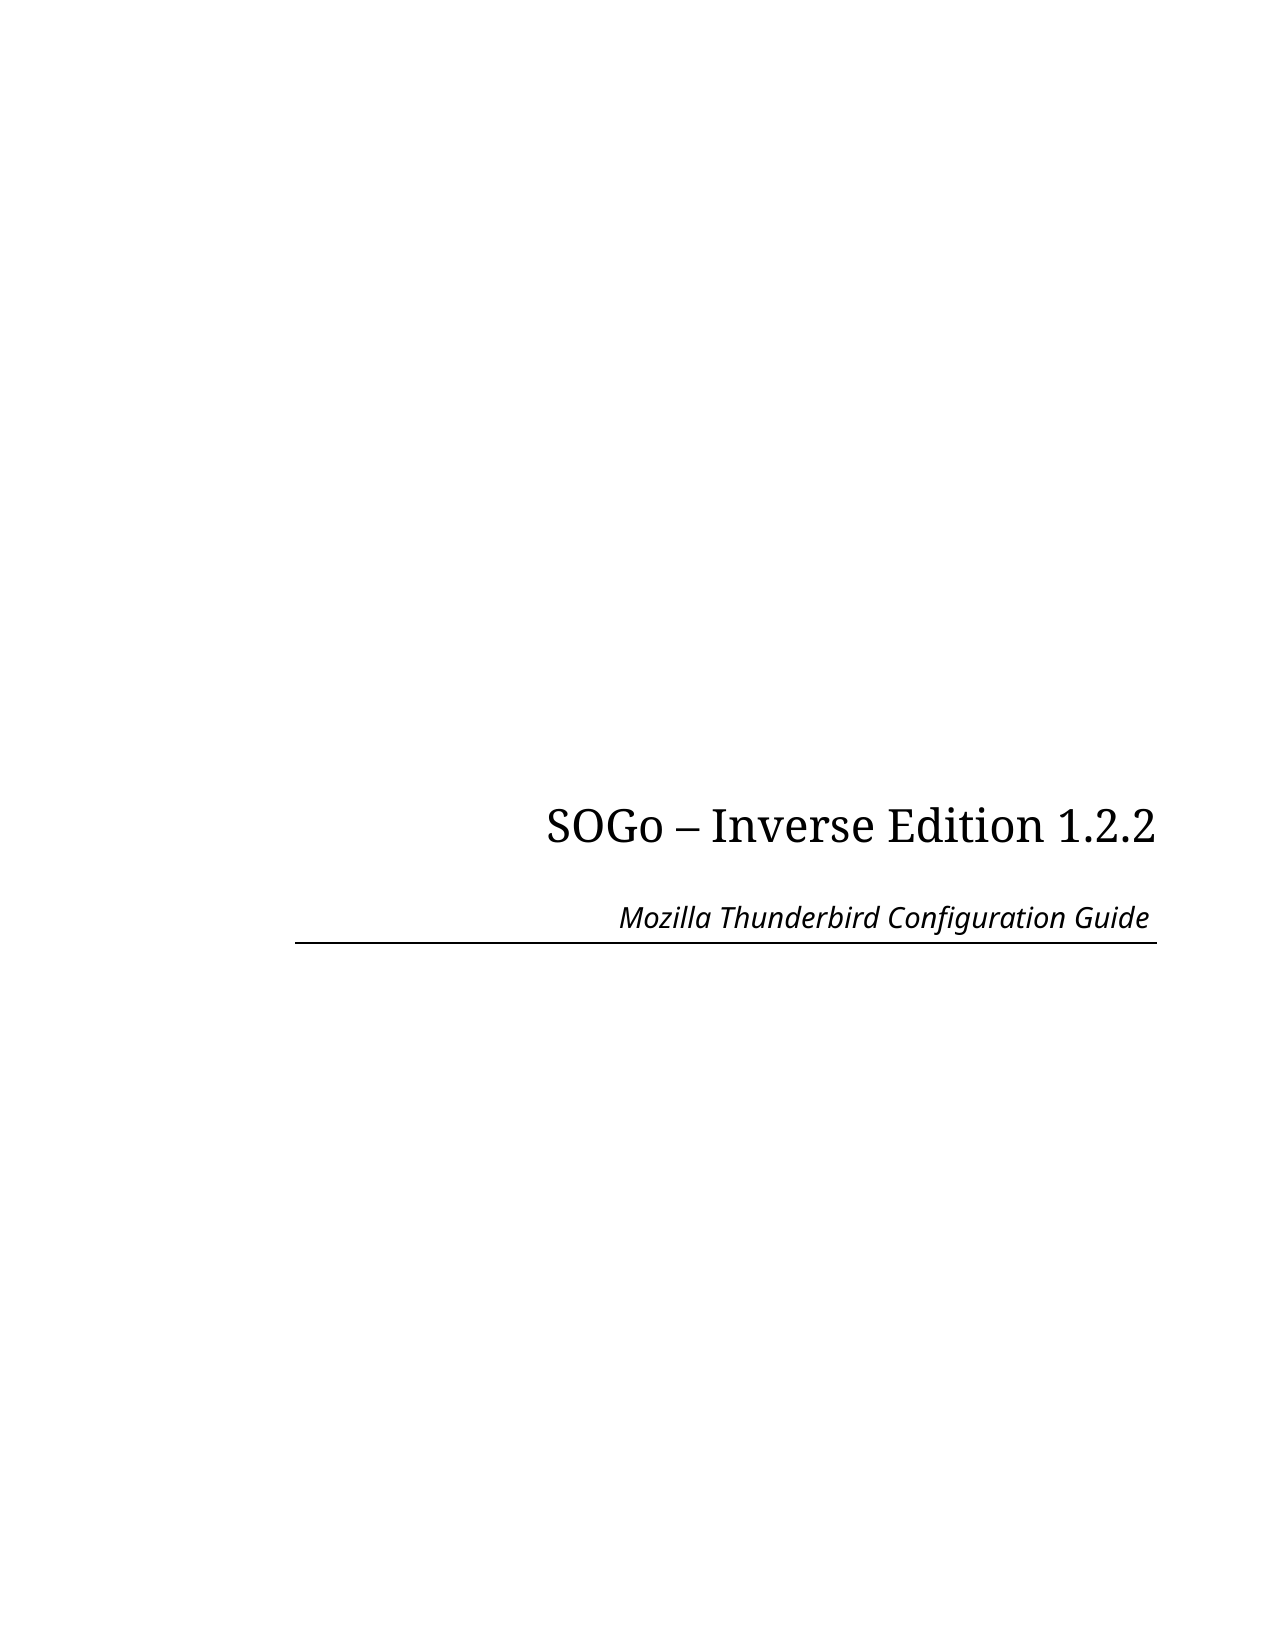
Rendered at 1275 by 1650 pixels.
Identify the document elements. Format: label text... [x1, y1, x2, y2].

subtitle Mozilla Thunderbird Configuration Guide [295, 893, 1157, 942]
title SOGo – Inverse Edition 1.2.2 [295, 793, 1157, 856]
